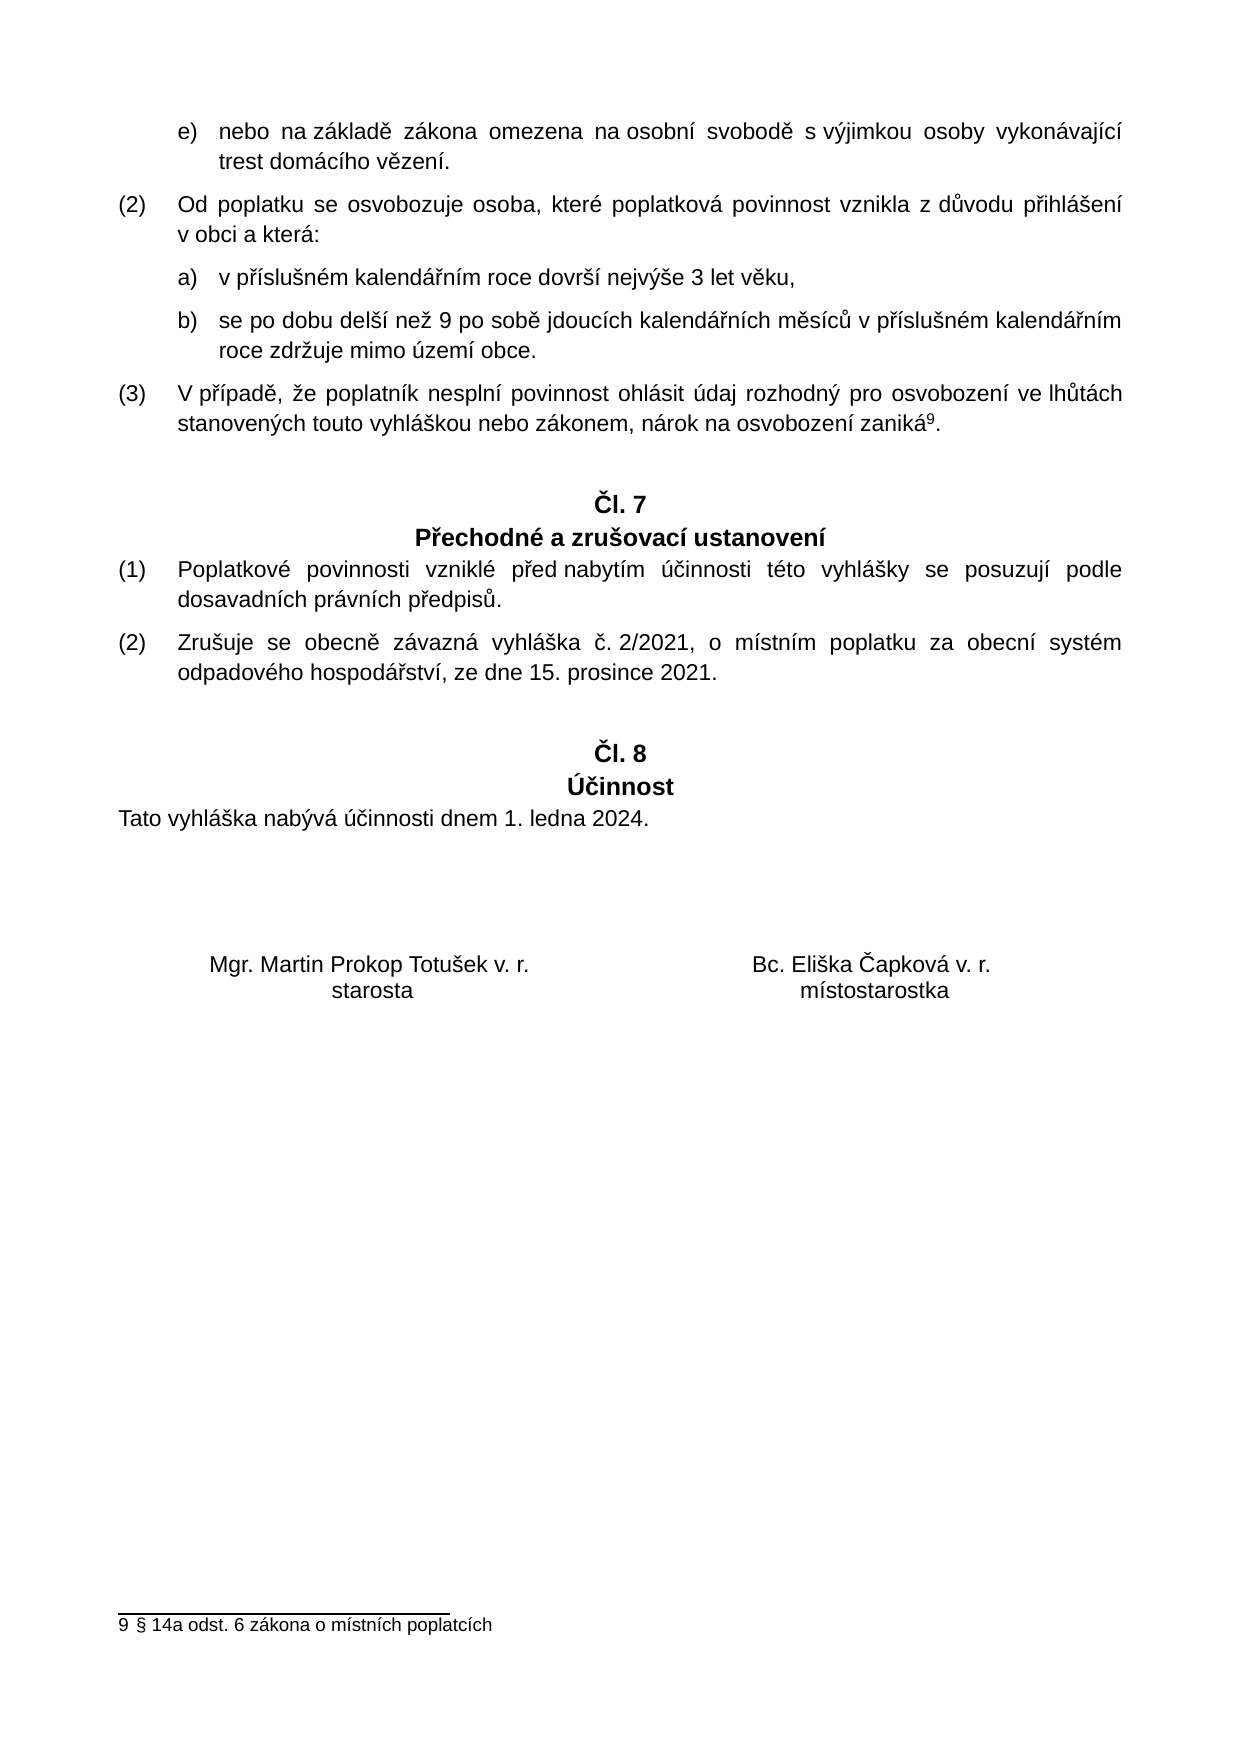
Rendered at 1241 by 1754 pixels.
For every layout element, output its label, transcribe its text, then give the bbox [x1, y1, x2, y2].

text Tato vyhláška nabývá účinnosti dnem 1. ledna 2024. [118, 805, 1122, 832]
list V případě, že poplatník nesplní povinnost ohlásit údaj rozhodný pro osvobození ve lhůtách stanovených touto vyhláškou nebo zákonem, nárok na osvobození zaniká. [118, 379, 1122, 436]
table_cell [620, 1009, 1122, 1127]
list Zrušuje se obecně závazná vyhláška č. 2/2021, o místním poplatku za obecní systém odpadového hospodářství, ze dne 15. prosince 2021. [118, 629, 1122, 686]
list nebo na základě zákona omezena na osobní svobodě s výjimkou osoby vykonávající trest domácího vězení. [177, 118, 1122, 175]
table_cell [118, 1009, 620, 1127]
list Od poplatku se osvobozuje osoba, které poplatková povinnost vznikla z důvodu přihlášení v obci a která: [118, 191, 1122, 248]
subtitle Čl. 8 Účinnost [118, 739, 1122, 801]
table_header Mgr. Martin Prokop Totušek v. r. starosta [118, 891, 620, 1009]
list Poplatkové povinnosti vzniklé před nabytím účinnosti této vyhlášky se posuzují podle dosavadních právních předpisů. [118, 556, 1122, 613]
subtitle Čl. 7 Přechodné a zrušovací ustanovení [118, 490, 1122, 552]
list v příslušném kalendářním roce dovrší nejvýše 3 let věku, [177, 264, 1122, 290]
list se po dobu delší než 9 po sobě jdoucích kalendářních měsíců v příslušném kalendářním roce zdržuje mimo území obce. [177, 307, 1122, 363]
table_header Bc. Eliška Čapková v. r. místostarostka [620, 891, 1122, 1009]
list § 14a odst. 6 zákona o místních poplatcích [118, 1614, 1122, 1635]
